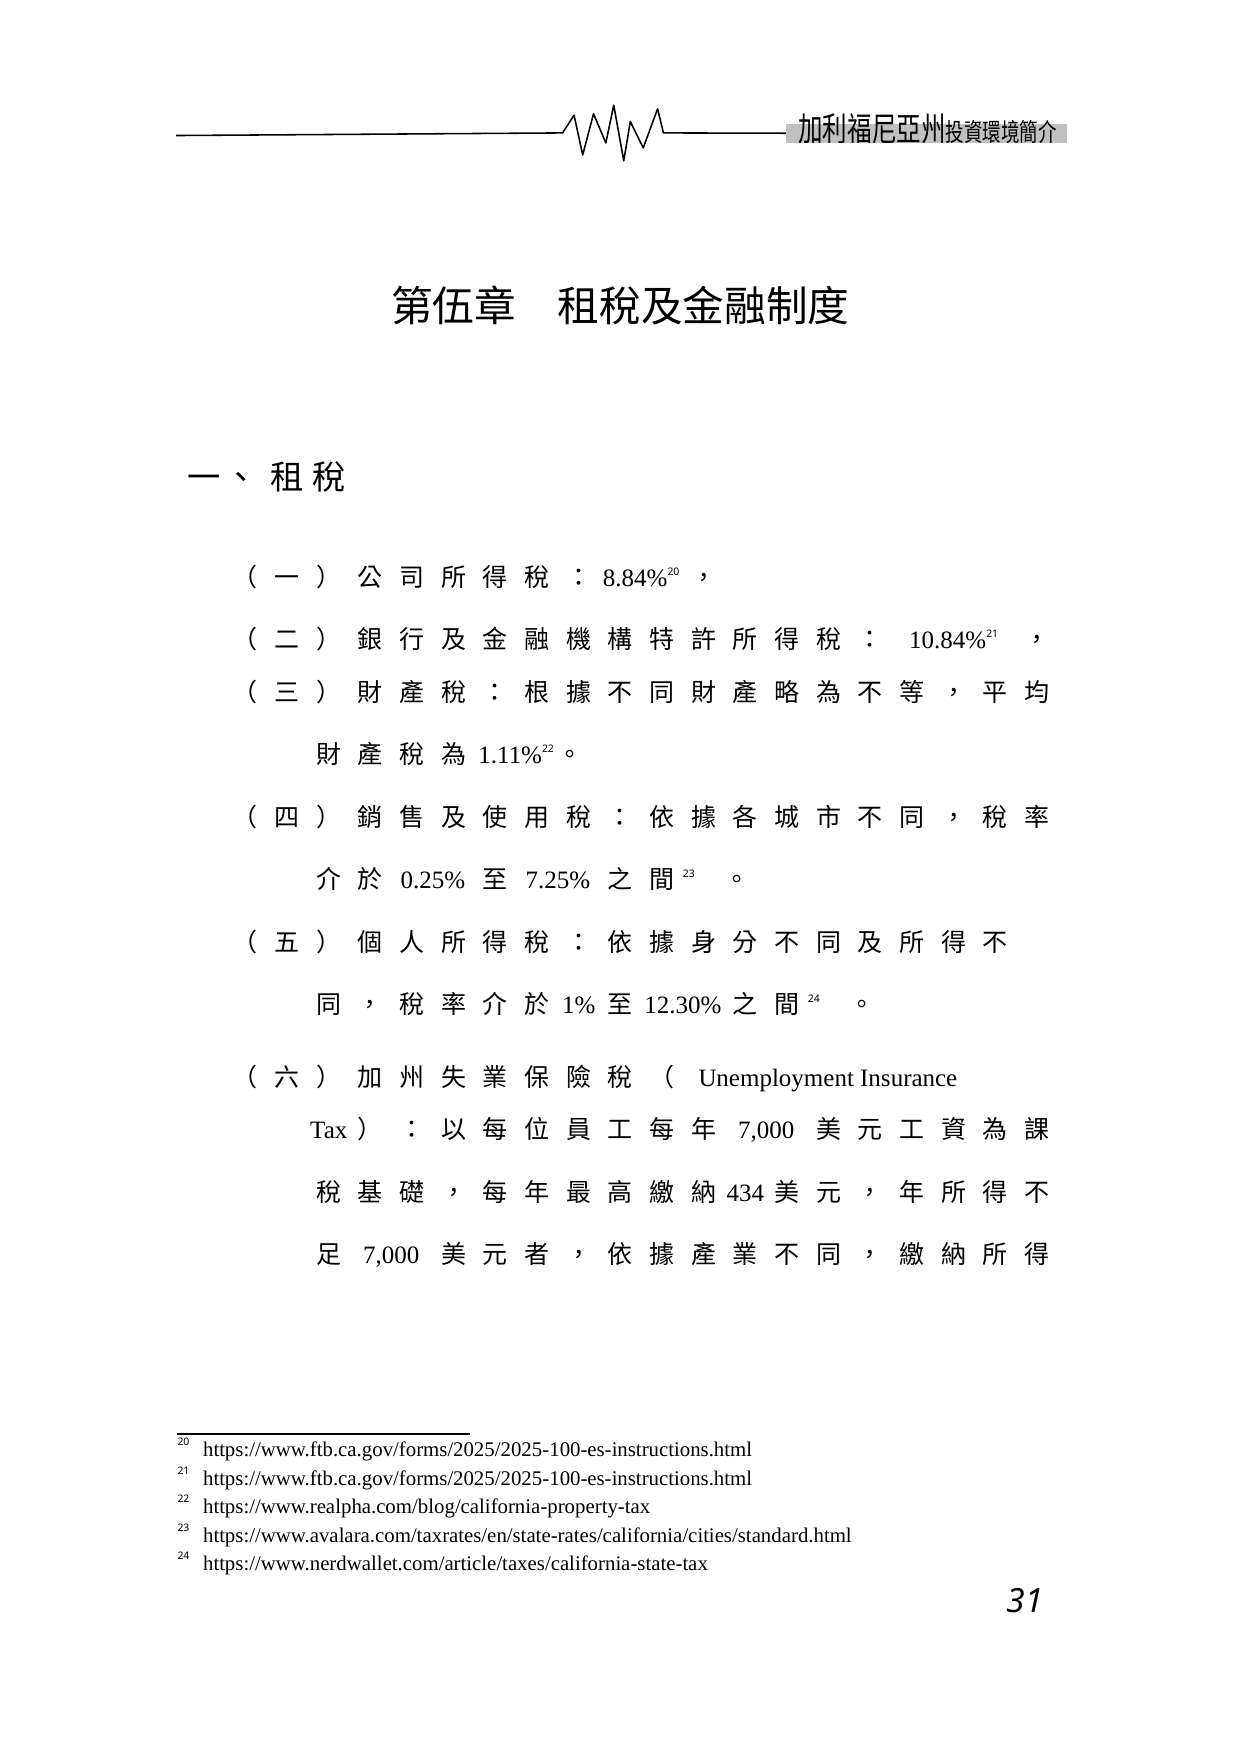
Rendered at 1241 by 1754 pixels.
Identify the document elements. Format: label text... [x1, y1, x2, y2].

text 第伍章 租稅及金融制度 [183, 262, 1058, 324]
text https://www.nerdwallet.com/article/taxes/california-state-tax [177, 1548, 1063, 1577]
text https://www.ftb.ca.gov/forms/2025/2025-100-es-instructions.html [177, 1434, 1063, 1463]
text （二）銀行及金融機構特許所得稅：10.84%， [207, 586, 1058, 648]
text 一、租稅 [183, 434, 1058, 496]
text （一）公司所得稅：8.84%， [207, 523, 1058, 586]
text （五）個人所得稅：依據身分不同及所得不同，稅率介於1%至12.30%之間。 [207, 898, 1058, 1023]
text （三）財產稅：根據不同財產略為不等，平均財產稅為1.11%。 [207, 648, 1058, 773]
text https://www.avalara.com/taxrates/en/state-rates/california/cities/standard.html [177, 1520, 1063, 1548]
text https://www.ftb.ca.gov/forms/2025/2025-100-es-instructions.html [177, 1463, 1063, 1491]
text https://www.realpha.com/blog/california-property-tax [177, 1491, 1063, 1520]
text （六）加州失業保險稅（Unemployment Insurance Tax）：以每位員工每年7,000美元工資為課稅基礎，每年最高繳納434美元，年所得不足7,000美元者，依據產業不同，繳納所得 [207, 1023, 1058, 1273]
text （四）銷售及使用稅：依據各城市不同，稅率介於0.25%至7.25%之間。 [207, 773, 1058, 898]
